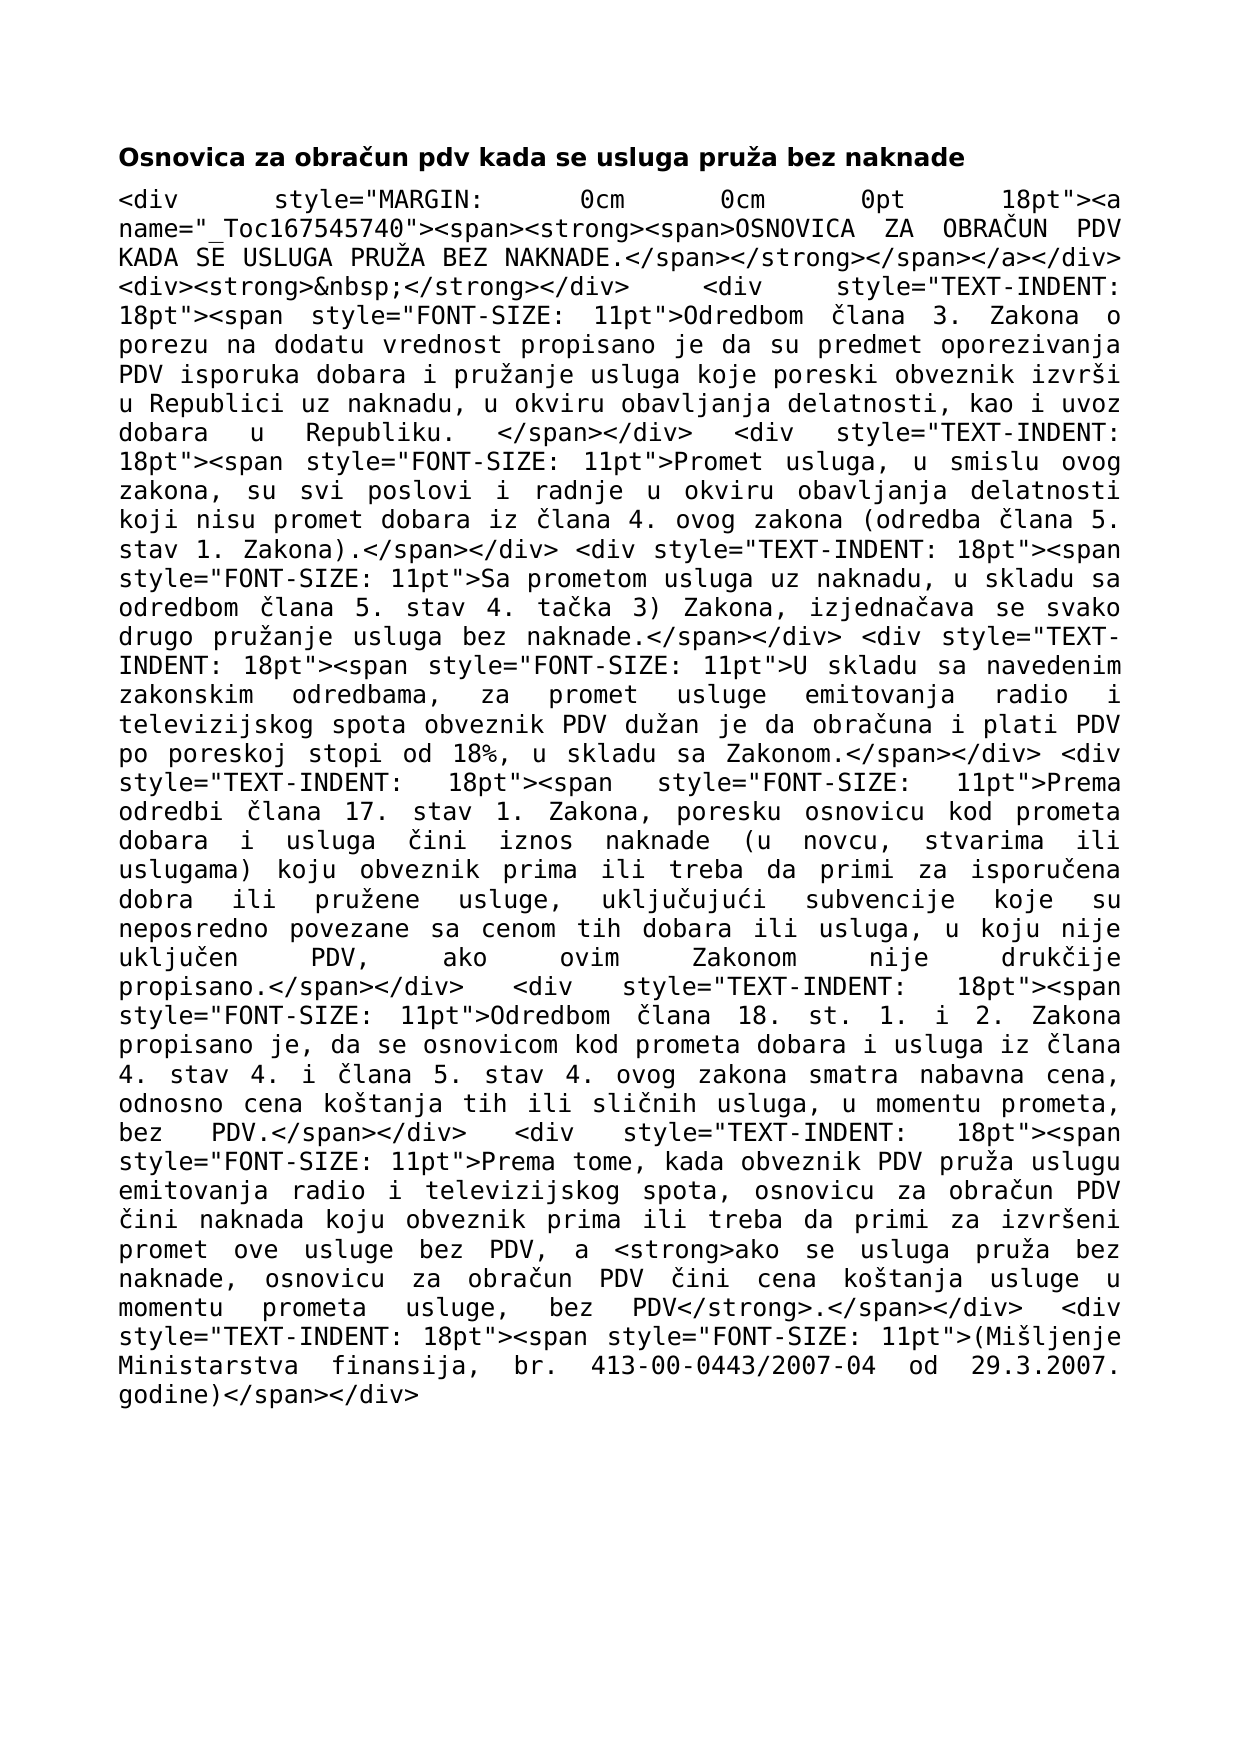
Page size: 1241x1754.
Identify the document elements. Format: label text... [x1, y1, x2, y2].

text <div style="MARGIN: 0cm 0cm 0pt 18pt"><a name="_Toc167545740"><span><strong><span>OSNOVICA ZA OBRAČUN PDV KADA SE USLUGA PRUŽA BEZ NAKNADE.</span></strong></span></a></div> <div><strong>&nbsp;</strong></div> <div style="TEXT-INDENT: 18pt"><span style="FONT-SIZE: 11pt">Odredbom člana 3. Zakona o porezu na dodatu vrednost propisano je da su predmet oporezivanja PDV isporuka dobara i pružanje usluga koje poreski obveznik izvrši u Republici uz naknadu, u okviru obavljanja delatnosti, kao i uvoz dobara u Republiku. </span></div> <div style="TEXT-INDENT: 18pt"><span style="FONT-SIZE: 11pt">Promet usluga, u smislu ovog zakona, su svi poslovi i radnje u okviru obavljanja delatnosti koji nisu promet dobara iz člana 4. ovog zakona (odredba člana 5. stav 1. Zakona).</span></div> <div style="TEXT-INDENT: 18pt"><span style="FONT-SIZE: 11pt">Sa prometom usluga uz naknadu, u skladu sa odredbom člana 5. stav 4. tačka 3) Zakona, izjednačava se svako drugo pružanje usluga bez naknade.</span></div> <div style="TEXT-INDENT: 18pt"><span style="FONT-SIZE: 11pt">U skladu sa navedenim zakonskim odredbama, za promet usluge emitovanja radio i televizijskog spota obveznik PDV dužan je da obračuna i plati PDV po poreskoj stopi od 18%, u skladu sa Zakonom.</span></div> <div style="TEXT-INDENT: 18pt"><span style="FONT-SIZE: 11pt">Prema odredbi člana 17. stav 1. Zakona, poresku osnovicu kod prometa dobara i usluga čini iznos naknade (u novcu, stvarima ili uslugama) koju obveznik prima ili treba da primi za isporučena dobra ili pružene usluge, uključujući subvencije koje su neposredno povezane sa cenom tih dobara ili usluga, u koju nije uključen PDV, ako ovim Zakonom nije drukčije propisano.</span></div> <div style="TEXT-INDENT: 18pt"><span style="FONT-SIZE: 11pt">Odredbom člana 18. st. 1. i 2. Zakona propisano je, da se osnovicom kod prometa dobara i usluga iz člana 4. stav 4. i člana 5. stav 4. ovog zakona smatra nabavna cena, odnosno cena koštanja tih ili sličnih usluga, u momentu prometa, bez PDV.</span></div> <div style="TEXT-INDENT: 18pt"><span style="FONT-SIZE: 11pt">Prema tome, kada obveznik PDV pruža uslugu emitovanja radio i televizijskog spota, osnovicu za obračun PDV čini naknada koju obveznik prima ili treba da primi za izvršeni promet ove usluge bez PDV, a <strong>ako se usluga pruža bez naknade, osnovicu za obračun PDV čini cena koštanja usluge u momentu prometa usluge, bez PDV</strong>.</span></div> <div style="TEXT-INDENT: 18pt"><span style="FONT-SIZE: 11pt">(Mišljenje Ministarstva finansija, br. 413-00-0443/2007-04 od 29.3.2007. godine)</span></div> [118, 185, 1122, 1410]
subtitle Osnovica za obračun pdv kada se usluga pruža bez naknade [118, 143, 1122, 172]
